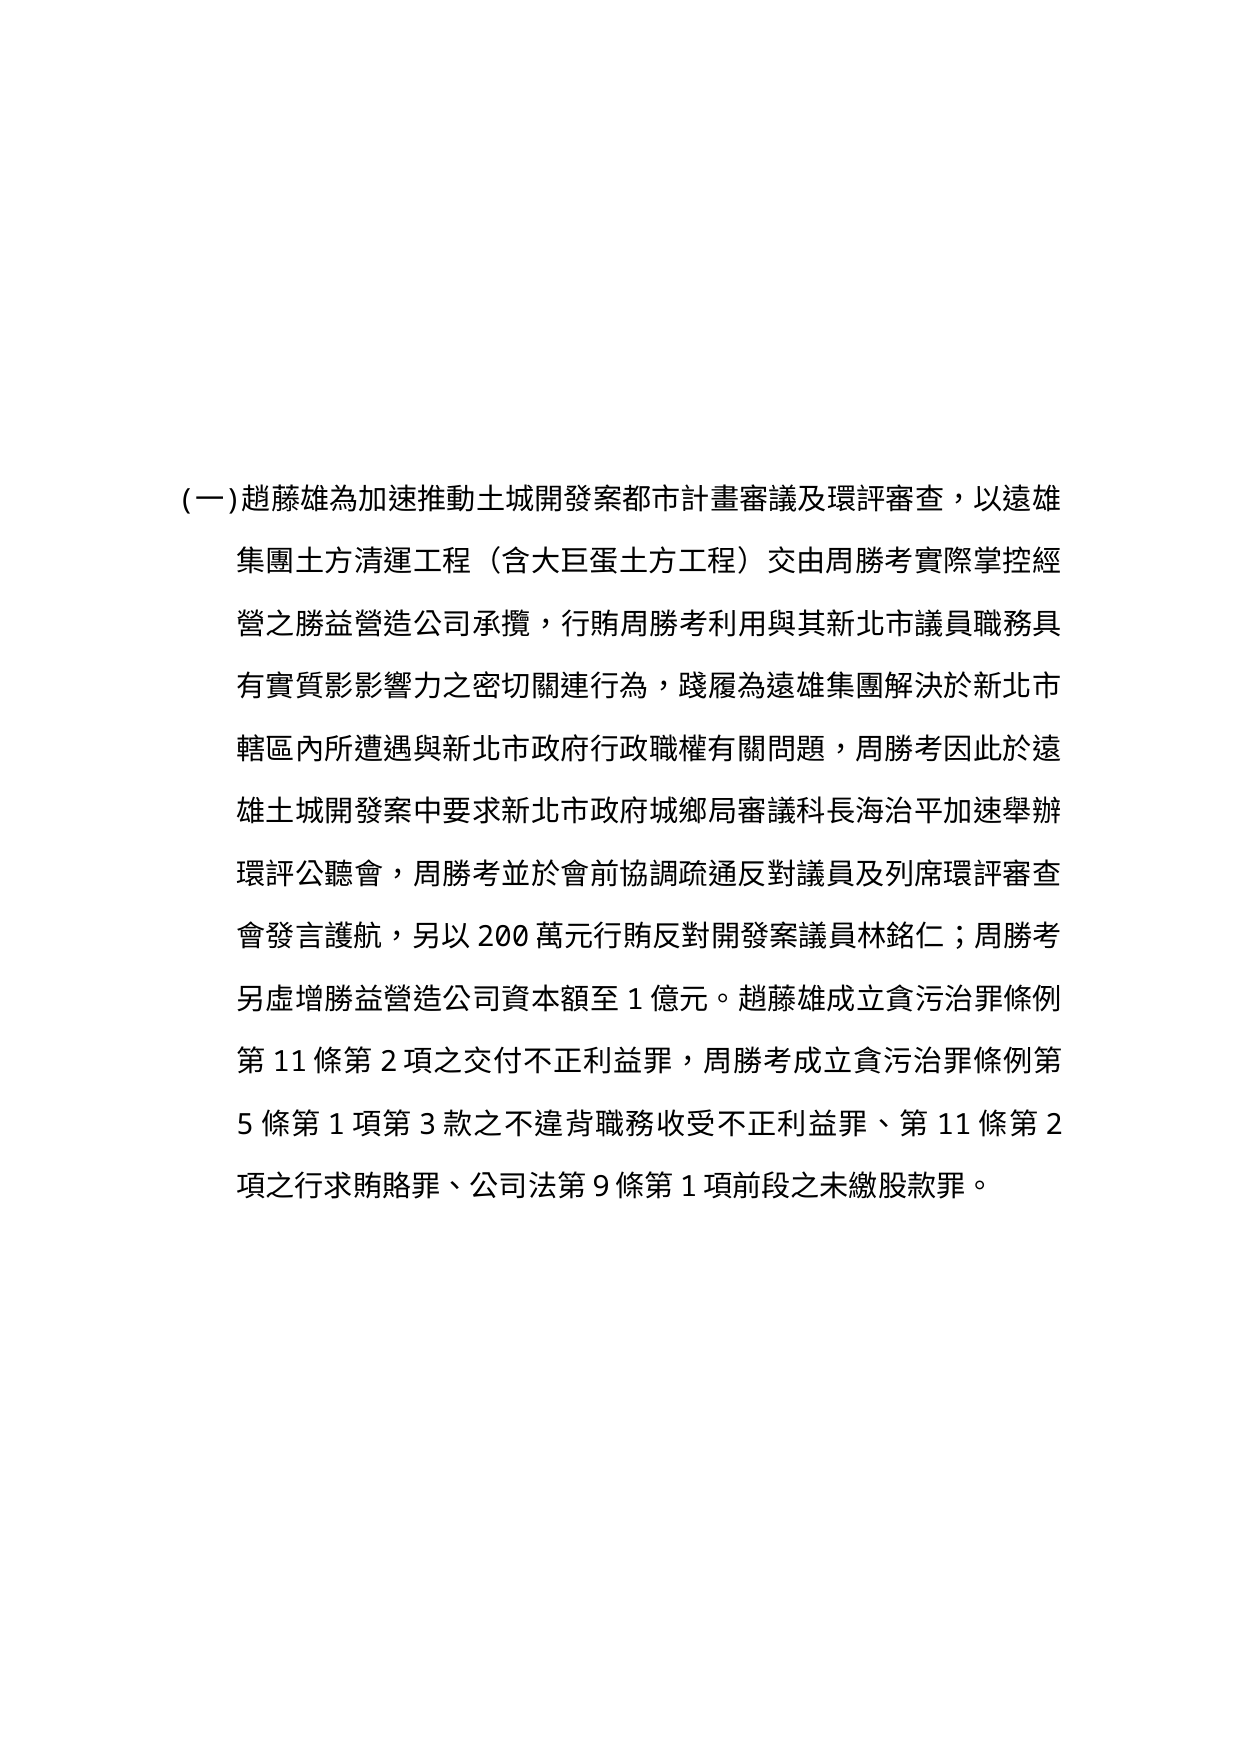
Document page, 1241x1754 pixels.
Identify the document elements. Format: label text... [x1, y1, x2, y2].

text (一)趙藤雄為加速推動土城開發案都市計畫審議及環評審查，以遠雄集團土方清運工程（含大巨蛋土方工程）交由周勝考實際掌控經營之勝益營造公司承攬，行賄周勝考利用與其新北市議員職務具有實質影影響力之密切關連行為，踐履為遠雄集團解決於新北市轄區內所遭遇與新北市政府行政職權有關問題，周勝考因此於遠雄土城開發案中要求新北市政府城鄉局審議科長海治平加速舉辦環評公聽會，周勝考並於會前協調疏通反對議員及列席環評審查會發言護航，另以200萬元行賄反對開發案議員林銘仁；周勝考另虛增勝益營造公司資本額至1億元。趙藤雄成立貪污治罪條例第11條第2項之交付不正利益罪，周勝考成立貪污治罪條例第5條第1項第3款之不違背職務收受不正利益罪、第11條第2項之行求賄賂罪、公司法第9條第1項前段之未繳股款罪。 [177, 455, 1063, 1205]
